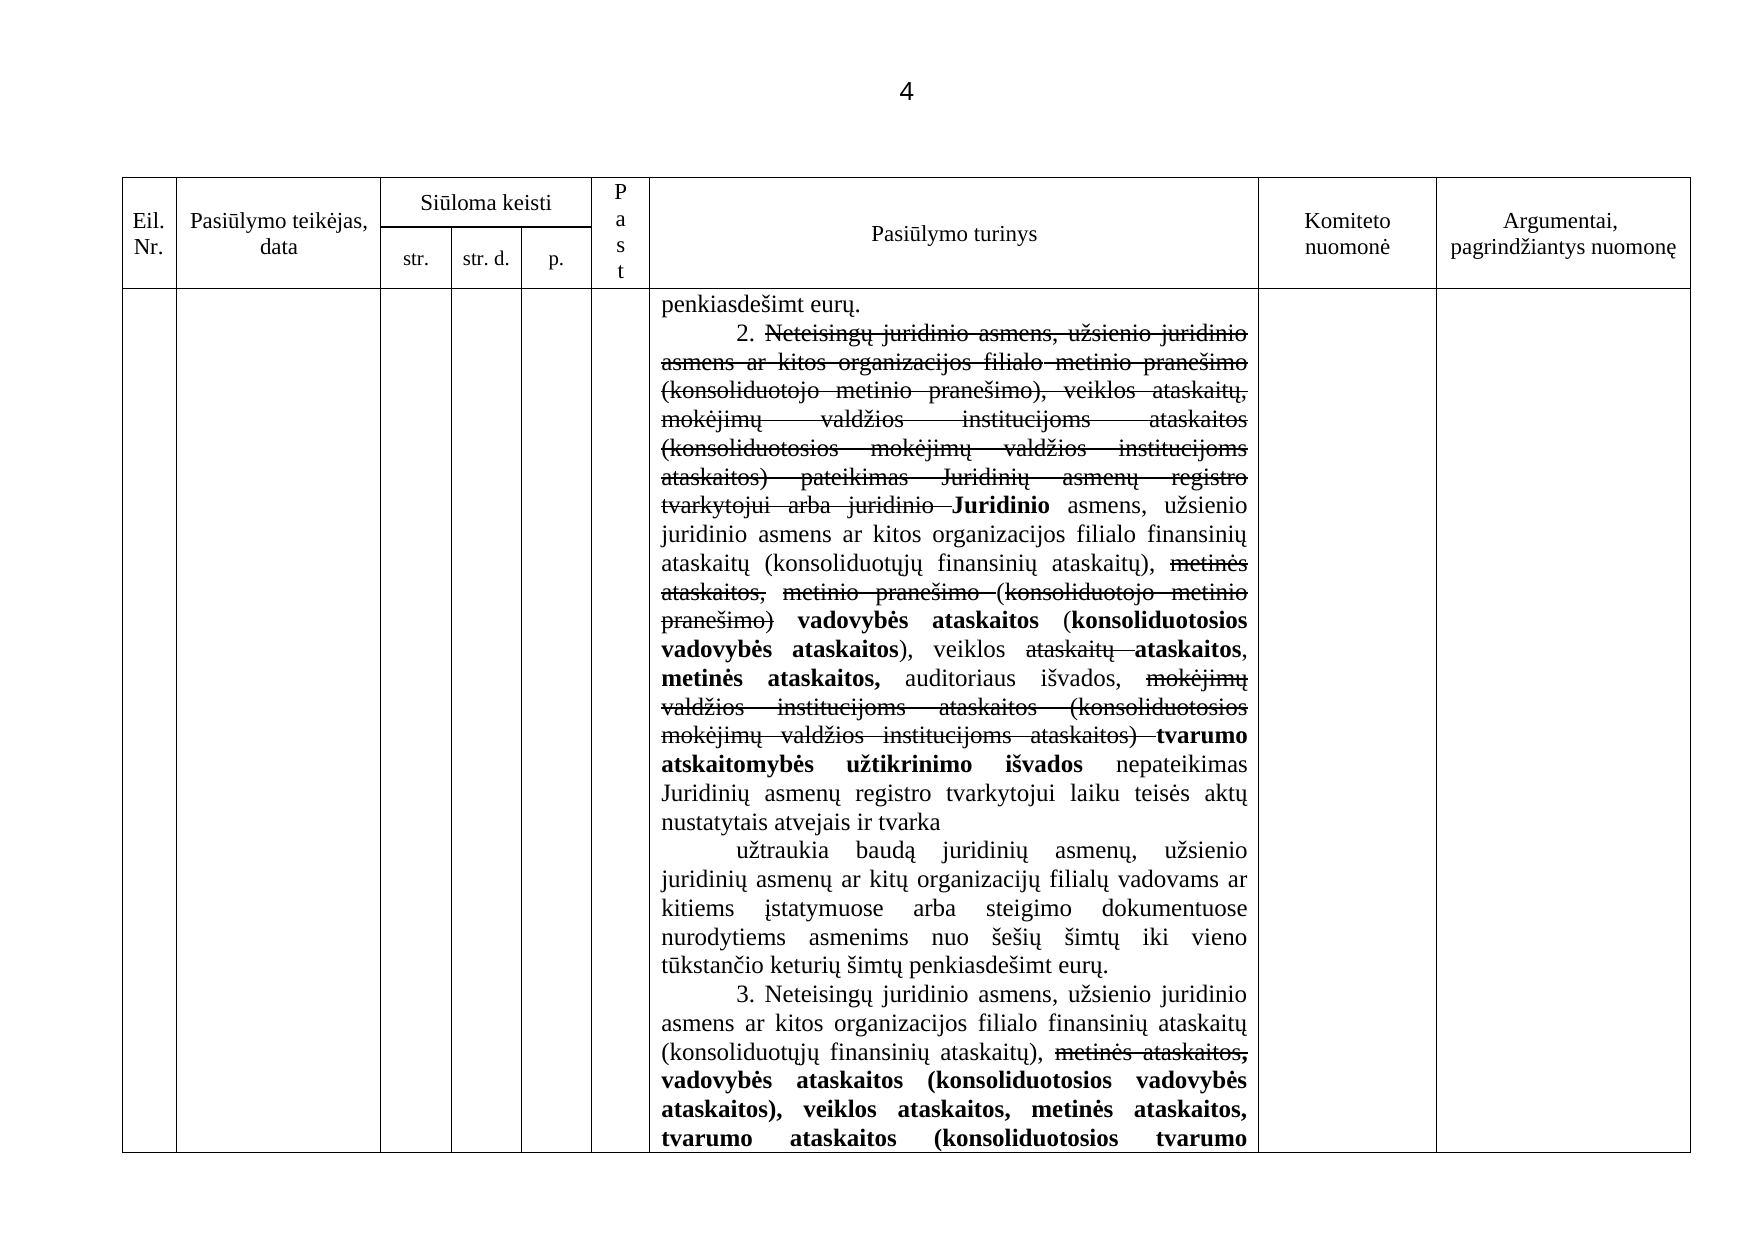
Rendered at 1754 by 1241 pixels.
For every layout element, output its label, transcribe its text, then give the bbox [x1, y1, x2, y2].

table_header Eil. Nr. [123, 178, 176, 288]
table_cell [522, 289, 591, 1152]
table_cell [381, 289, 451, 1152]
table_header Pasiūlymo turinys [650, 178, 1258, 288]
table_cell p. [522, 228, 591, 288]
table_cell str. d. [452, 228, 521, 288]
table_cell [452, 289, 521, 1152]
table_cell [1437, 289, 1690, 1152]
table_header Pastabos [592, 178, 649, 288]
table_cell str. [381, 228, 451, 288]
table_cell [177, 289, 380, 1152]
table_header Siūloma keisti [381, 178, 591, 226]
table_header Pasiūlymo teikėjas, data [177, 178, 380, 288]
table_cell [592, 289, 649, 1152]
table_cell penkiasdešimt eurų. 2. Neteisingų juridinio asmens, užsienio juridinio asmens ar kitos organizacijos filialo metinio pranešimo (konsoliduotojo metinio pranešimo), veiklos ataskaitų, mokėjimų valdžios institucijoms ataskaitos (konsoliduotosios mokėjimų valdžios institucijoms ataskaitos) pateikimas Juridinių asmenų registro tvarkytojui arba juridinio Juridinio asmens, užsienio juridinio asmens ar kitos organizacijos filialo finansinių ataskaitų (konsoliduotųjų finansinių ataskaitų), metinės ataskaitos, metinio pranešimo (konsoliduotojo metinio pranešimo) vadovybės ataskaitos (konsoliduotosios vadovybės ataskaitos), veiklos ataskaitų ataskaitos, metinės ataskaitos, auditoriaus išvados, mokėjimų valdžios institucijoms ataskaitos (konsoliduotosios mokėjimų valdžios institucijoms ataskaitos) tvarumo atskaitomybės užtikrinimo išvados nepateikimas Juridinių asmenų registro tvarkytojui laiku teisės aktų nustatytais atvejais ir tvarka užtraukia baudą juridinių asmenų, užsienio juridinių asmenų ar kitų organizacijų filialų vadovams ar kitiems įstatymuose arba steigimo dokumentuose nurodytiems asmenims nuo šešių šimtų iki vieno tūkstančio keturių šimtų penkiasdešimt eurų. 3. Neteisingų juridinio asmens, užsienio juridinio asmens ar kitos organizacijos filialo finansinių ataskaitų (konsoliduotųjų finansinių ataskaitų), metinės ataskaitos, vadovybės ataskaitos (konsoliduotosios vadovybės ataskaitos), veiklos ataskaitos, metinės ataskaitos, tvarumo ataskaitos (konsoliduotosios tvarumo [650, 289, 1258, 1152]
table_header Komiteto nuomonė [1259, 178, 1436, 288]
table_header Argumentai, pagrindžiantys nuomonę [1437, 178, 1690, 288]
table_cell [123, 289, 176, 1152]
table_cell [1259, 289, 1436, 1152]
